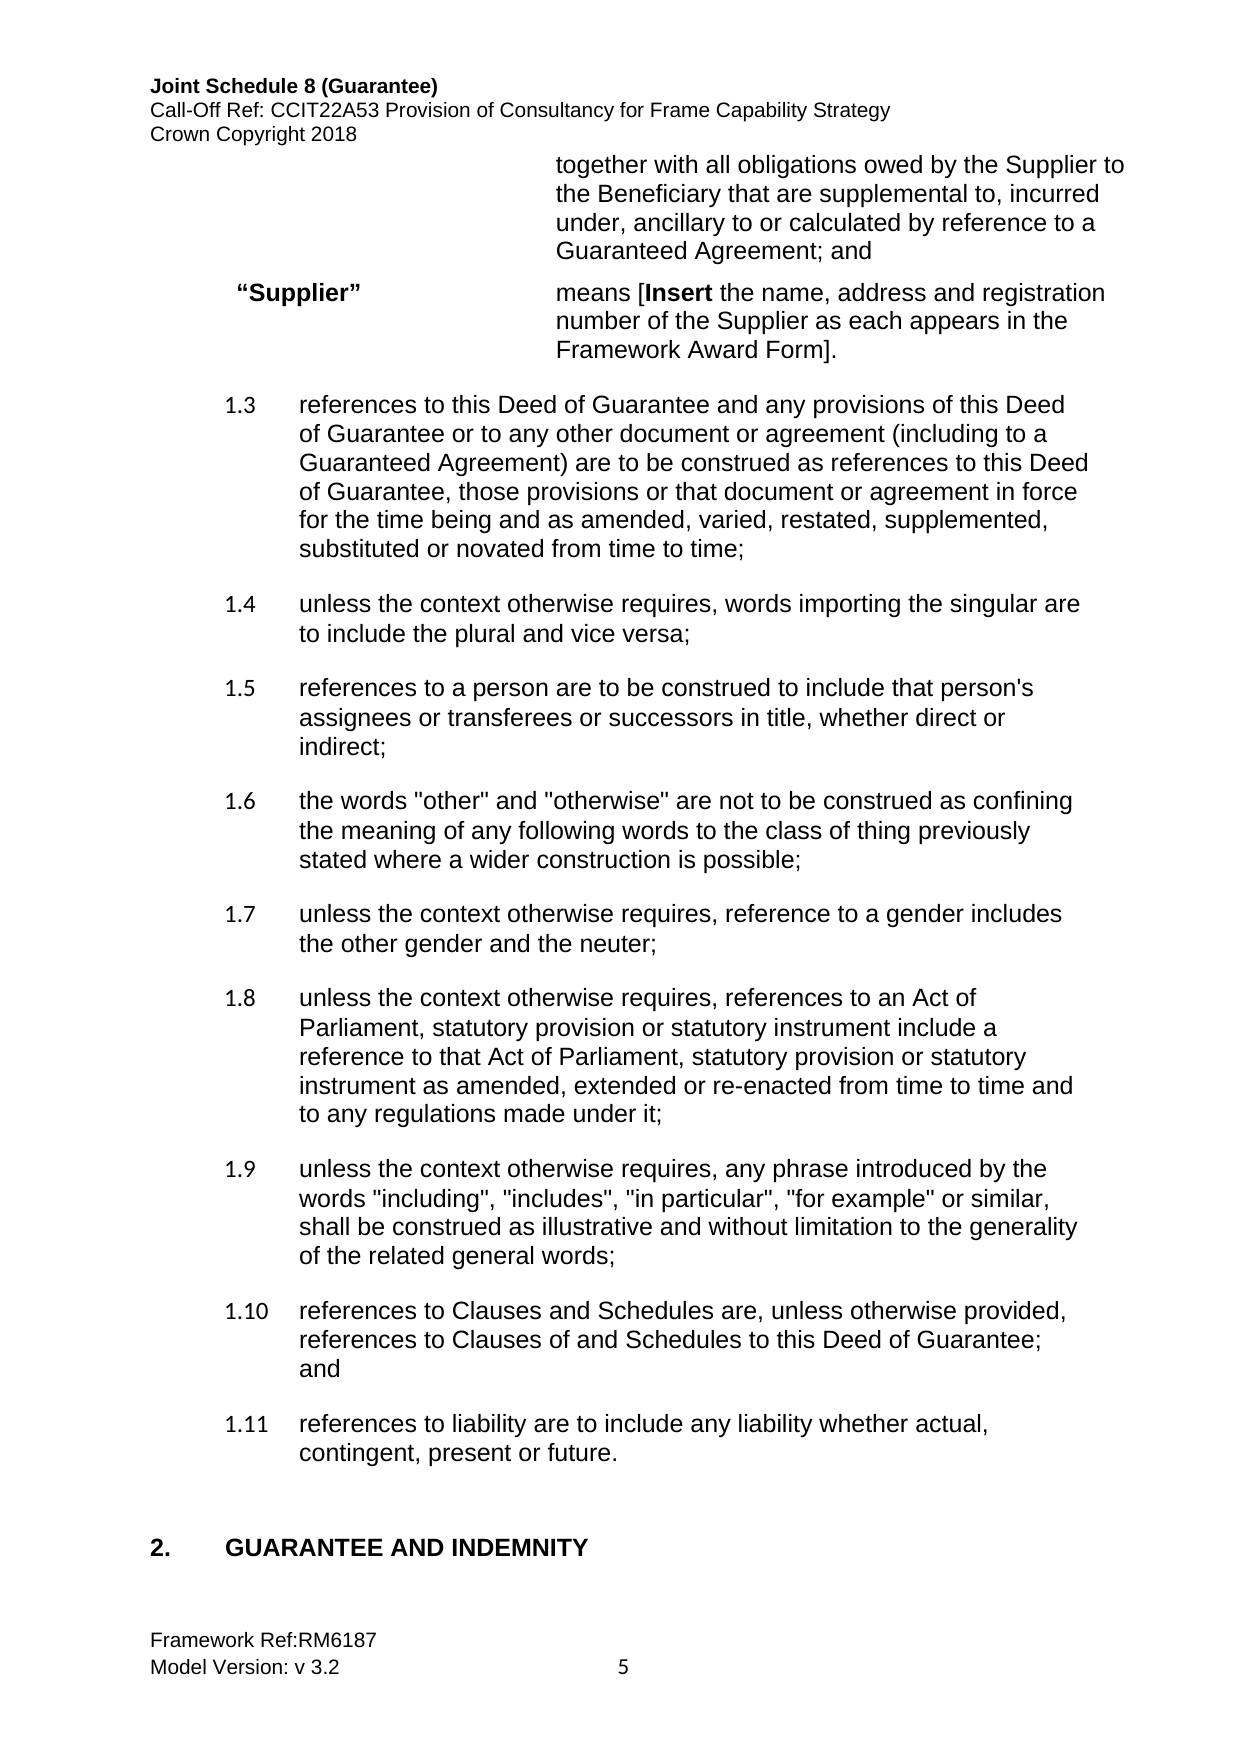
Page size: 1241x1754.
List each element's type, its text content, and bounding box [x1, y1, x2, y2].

subtitle references to liability are to include any liability whether actual, contingent, present or future. [224, 1408, 1090, 1467]
table_cell “Supplier” [236, 278, 527, 376]
subtitle the words "other" and "otherwise" are not to be construed as confining the meaning of any following words to the class of thing previously stated where a wider construction is possible; [224, 785, 1090, 873]
table_cell [236, 150, 527, 277]
table_cell together with all obligations owed by the Supplier to the Beneficiary that are supplemental to, incurred under, ancillary to or calculated by reference to a Guaranteed Agreement; and [527, 150, 1151, 277]
subtitle unless the context otherwise requires, references to an Act of Parliament, statutory provision or statutory instrument include a reference to that Act of Parliament, statutory provision or statutory instrument as amended, extended or re-enacted from time to time and to any regulations made under it; [224, 983, 1090, 1128]
subtitle unless the context otherwise requires, any phrase introduced by the words "including", "includes", "in particular", "for example" or similar, shall be construed as illustrative and without limitation to the generality of the related general words; [224, 1153, 1090, 1270]
subtitle unless the context otherwise requires, reference to a gender includes the other gender and the neuter; [224, 898, 1090, 958]
subtitle references to this Deed of Guarantee and any provisions of this Deed of Guarantee or to any other document or agreement (including to a Guaranteed Agreement) are to be construed as references to this Deed of Guarantee, those provisions or that document or agreement in force for the time being and as amended, varied, restated, supplemented, substituted or novated from time to time; [224, 389, 1090, 563]
subtitle references to a person are to be construed to include that person's assignees or transferees or successors in title, whether direct or indirect; [224, 672, 1090, 760]
table_cell means [Insert the name, address and registration number of the Supplier as each appears in the Framework Award Form]. [527, 278, 1151, 376]
subtitle references to Clauses and Schedules are, unless otherwise provided, references to Clauses of and Schedules to this Deed of Guarantee; and [224, 1295, 1090, 1383]
subtitle GUARANTEE AND INDEMNITY [150, 1533, 1090, 1561]
subtitle unless the context otherwise requires, words importing the singular are to include the plural and vice versa; [224, 588, 1090, 647]
